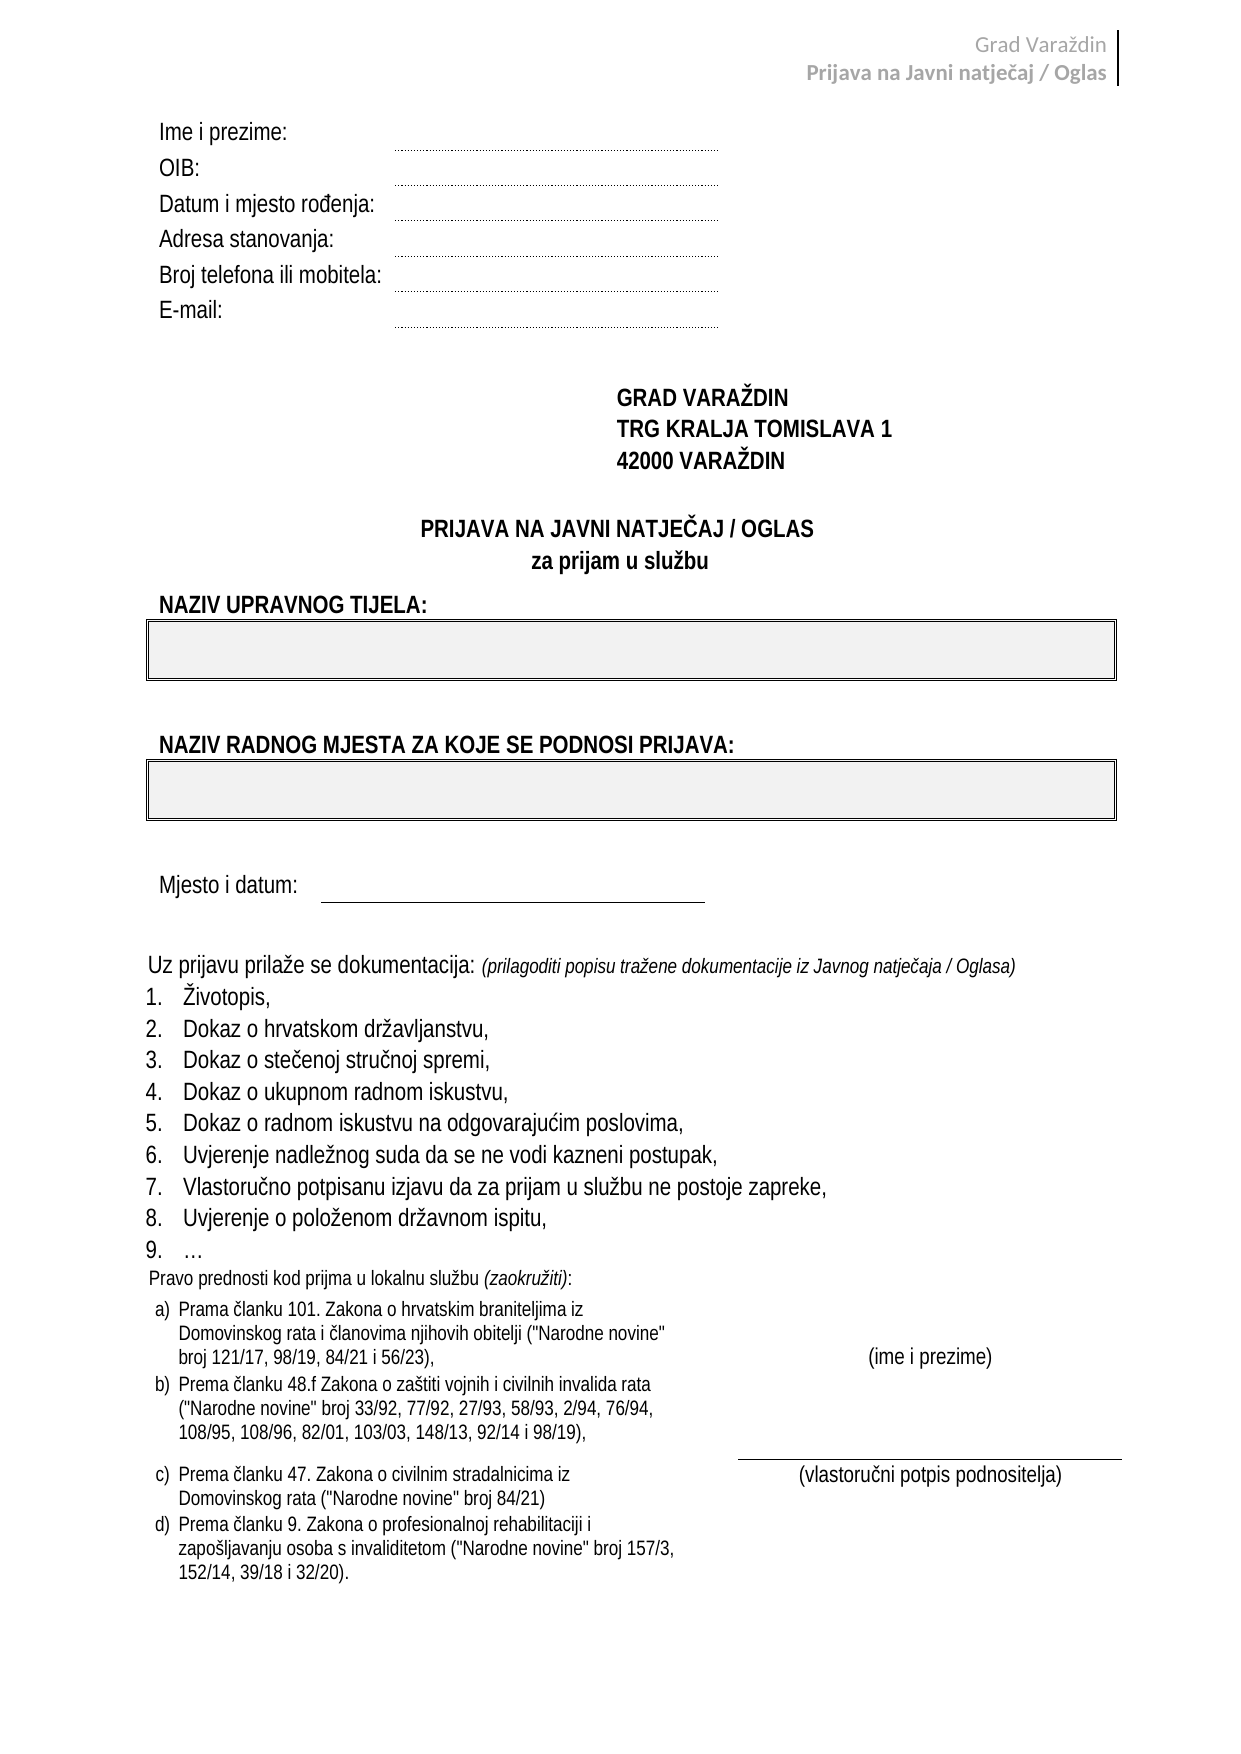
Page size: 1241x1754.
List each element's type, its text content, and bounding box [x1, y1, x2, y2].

table_cell [679, 1296, 738, 1370]
table_cell [395, 291, 720, 327]
table_cell (vlastoručni potpis podnositelja) [738, 1460, 1122, 1511]
table_cell Broj telefona ili mobitela: [148, 256, 395, 291]
text za prijam u službu [148, 546, 1093, 575]
table_cell [149, 762, 1114, 818]
table_header Pravo prednosti kod prijma u lokalnu službu (zaokružiti): [148, 1265, 679, 1296]
table_cell [395, 256, 720, 291]
table_header [148, 381, 605, 476]
table_header Ime i prezime: [148, 114, 395, 149]
table_cell (ime i prezime) [738, 1296, 1122, 1370]
table_cell b) [148, 1370, 177, 1459]
table_cell [395, 220, 720, 256]
table_cell [679, 1459, 738, 1511]
table_header [631, 590, 1115, 619]
table_header [321, 867, 705, 902]
table_cell Datum i mjesto rođenja: [148, 185, 395, 220]
table_cell [149, 622, 1114, 678]
table_header NAZIV RADNOG MJESTA ZA KOJE SE PODNOSI PRIJAVA: [148, 730, 1115, 759]
table_header [738, 1265, 1122, 1296]
table_cell a) [148, 1296, 177, 1370]
table_header [679, 1265, 738, 1296]
table_cell [395, 185, 720, 220]
list Životopis, [162, 982, 1093, 1011]
list Vlastoručno potpisanu izjavu da za prijam u službu ne postoje zapreke, [162, 1171, 1048, 1200]
list Uvjerenje nadležnog suda da se ne vodi kazneni postupak, [162, 1140, 1048, 1168]
table_cell OIB: [148, 150, 395, 185]
table_cell Prema članku 9. Zakona o profesionalnoj rehabilitaciji i zapošljavanju osoba s invaliditetom ("Narodne novine" broj 157/3, 152/14, 39/18 i 32/20). [177, 1511, 679, 1586]
table_cell Prema članku 48.f Zakona o zaštiti vojnih i civilnih invalida rata ("Narodne novine" broj 33/92, 77/92, 27/93, 58/93, 2/94, 76/94, 108/95, 108/96, 82/01, 103/03, 148/13, 92/14 i 98/19), [177, 1370, 679, 1459]
table_cell Adresa stanovanja: [148, 220, 395, 256]
table_cell Prama članku 101. Zakona o hrvatskim braniteljima iz Domovinskog rata i članovima njihovih obitelji ("Narodne novine" broj 121/17, 98/19, 84/21 i 56/23), [177, 1296, 679, 1370]
list Uvjerenje o položenom državnom ispitu, [162, 1203, 1048, 1232]
table_header GRAD VARAŽDIN TRG KRALJA TOMISLAVA 1 42000 VARAŽDIN [605, 381, 1122, 476]
table_header [395, 114, 720, 149]
text Prijava na Javni natječaj / Oglas [148, 514, 1093, 543]
table_header NAZIV UPRAVNOG TIJELA: [148, 590, 631, 619]
list Dokaz o stečenoj stručnoj spremi, [162, 1045, 1048, 1074]
table_cell Prema članku 47. Zakona o civilnim stradalnicima iz Domovinskog rata ("Narodne novine" broj 84/21) [177, 1459, 679, 1511]
table_cell [679, 1511, 738, 1586]
list Dokaz o hrvatskom državljanstvu, [162, 1014, 1048, 1042]
table_cell [738, 1370, 1122, 1459]
table_header Mjesto i datum: [148, 867, 321, 902]
list … [162, 1234, 1048, 1263]
text Uz prijavu prilaže se dokumentacija: (prilagoditi popisu tražene dokumentacije iz Javnog natječaja / Oglasa) [148, 951, 1093, 979]
list Dokaz o radnom iskustvu na odgovarajućim poslovima, [162, 1108, 1048, 1137]
table_cell [679, 1370, 738, 1459]
table_cell [395, 150, 720, 185]
table_cell c) [148, 1459, 177, 1511]
table_cell d) [148, 1511, 177, 1586]
table_cell E-mail: [148, 291, 395, 327]
list Dokaz o ukupnom radnom iskustvu, [162, 1077, 1048, 1105]
table_cell [738, 1511, 1122, 1586]
